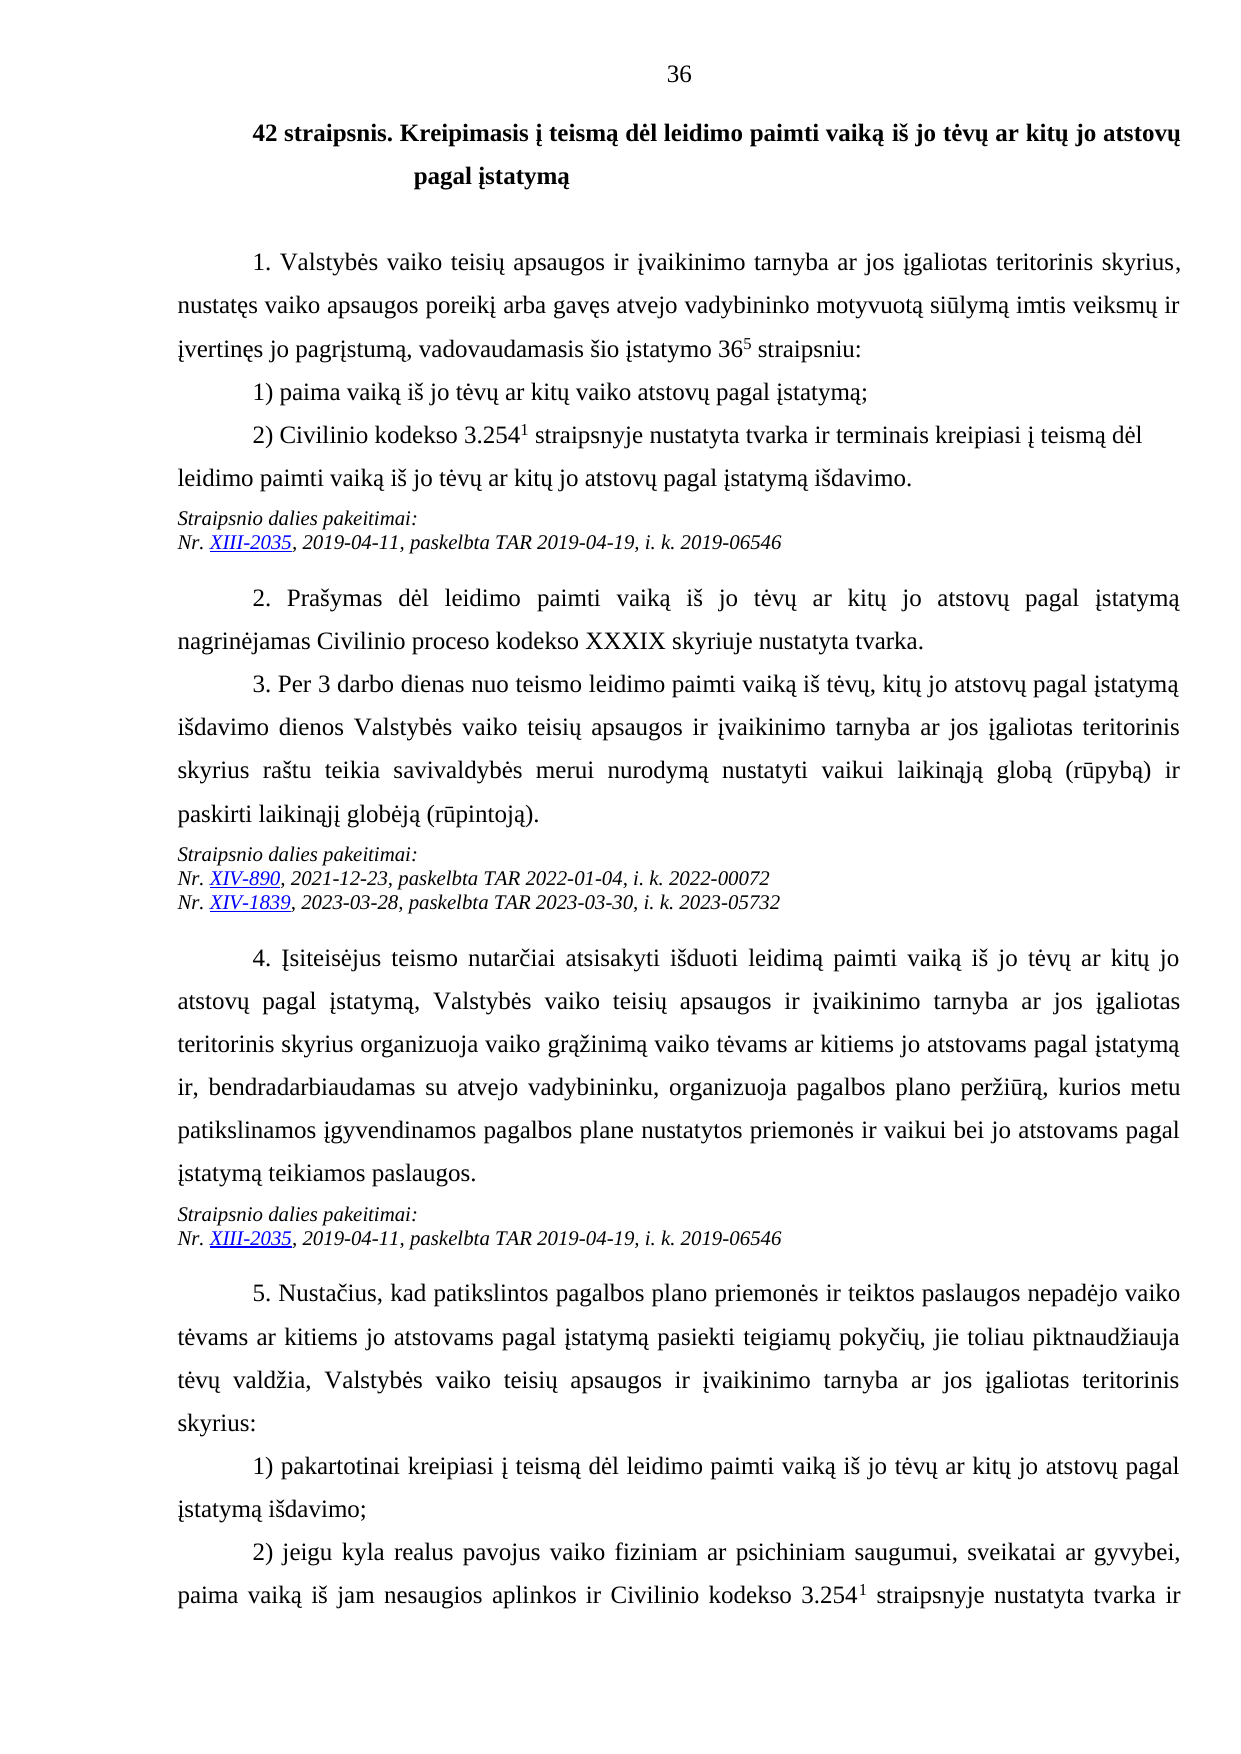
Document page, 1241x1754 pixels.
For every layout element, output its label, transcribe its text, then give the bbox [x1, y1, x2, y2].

text Nr. XIII-2035, 2019-04-11, paskelbta TAR 2019-04-19, i. k. 2019-06546 [177, 530, 1181, 554]
text 1) paima vaiką iš jo tėvų ar kitų vaiko atstovų pagal įstatymą; [177, 377, 1181, 406]
text Straipsnio dalies pakeitimai: [177, 1202, 1181, 1226]
text 2) Civilinio kodekso 3.2541 straipsnyje nustatyta tvarka ir terminais kreipiasi į teismą dėl leidimo paimti vaiką iš jo tėvų ar kitų jo atstovų pagal įstatymą išdavimo. [177, 420, 1181, 492]
text 2. Prašymas dėl leidimo paimti vaiką iš jo tėvų ar kitų jo atstovų pagal įstatymą nagrinėjamas Civilinio proceso kodekso XXXIX skyriuje nustatyta tvarka. [177, 583, 1181, 655]
text Nr. XIV-890, 2021-12-23, paskelbta TAR 2022-01-04, i. k. 2022-00072 [177, 866, 1181, 890]
text 1. Valstybės vaiko teisių apsaugos ir įvaikinimo tarnyba ar jos įgaliotas teritorinis skyrius, nustatęs vaiko apsaugos poreikį arba gavęs atvejo vadybininko motyvuotą siūlymą imtis veiksmų ir įvertinęs jo pagrįstumą, vadovaudamasis šio įstatymo 365 straipsniu: [177, 247, 1181, 362]
text Straipsnio dalies pakeitimai: [177, 506, 1181, 530]
text 2) jeigu kyla realus pavojus vaiko fiziniam ar psichiniam saugumui, sveikatai ar gyvybei, paima vaiką iš jam nesaugios aplinkos ir Civilinio kodekso 3.2541 straipsnyje nustatyta tvarka ir [177, 1537, 1181, 1609]
text 42 straipsnis. Kreipimasis į teismą dėl leidimo paimti vaiką iš jo tėvų ar kitų jo atstovų pagal įstatymą [252, 118, 1181, 190]
text 5. Nustačius, kad patikslintos pagalbos plano priemonės ir teiktos paslaugos nepadėjo vaiko tėvams ar kitiems jo atstovams pagal įstatymą pasiekti teigiamų pokyčių, jie toliau piktnaudžiauja tėvų valdžia, Valstybės vaiko teisių apsaugos ir įvaikinimo tarnyba ar jos įgaliotas teritorinis skyrius: [177, 1278, 1181, 1437]
text 1) pakartotinai kreipiasi į teismą dėl leidimo paimti vaiką iš jo tėvų ar kitų jo atstovų pagal įstatymą išdavimo; [177, 1451, 1181, 1523]
text Straipsnio dalies pakeitimai: [177, 842, 1181, 866]
text 3. Per 3 darbo dienas nuo teismo leidimo paimti vaiką iš tėvų, kitų jo atstovų pagal įstatymą išdavimo dienos Valstybės vaiko teisių apsaugos ir įvaikinimo tarnyba ar jos įgaliotas teritorinis skyrius raštu teikia savivaldybės merui nurodymą nustatyti vaikui laikinąją globą (rūpybą) ir paskirti laikinąjį globėją (rūpintoją). [177, 669, 1181, 827]
text Nr. XIV-1839, 2023-03-28, paskelbta TAR 2023-03-30, i. k. 2023-05732 [177, 890, 1181, 914]
text 4. Įsiteisėjus teismo nutarčiai atsisakyti išduoti leidimą paimti vaiką iš jo tėvų ar kitų jo atstovų pagal įstatymą, Valstybės vaiko teisių apsaugos ir įvaikinimo tarnyba ar jos įgaliotas teritorinis skyrius organizuoja vaiko grąžinimą vaiko tėvams ar kitiems jo atstovams pagal įstatymą ir, bendradarbiaudamas su atvejo vadybininku, organizuoja pagalbos plano peržiūrą, kurios metu patikslinamos įgyvendinamos pagalbos plane nustatytos priemonės ir vaikui bei jo atstovams pagal įstatymą teikiamos paslaugos. [177, 943, 1181, 1187]
text Nr. XIII-2035, 2019-04-11, paskelbta TAR 2019-04-19, i. k. 2019-06546 [177, 1226, 1181, 1250]
